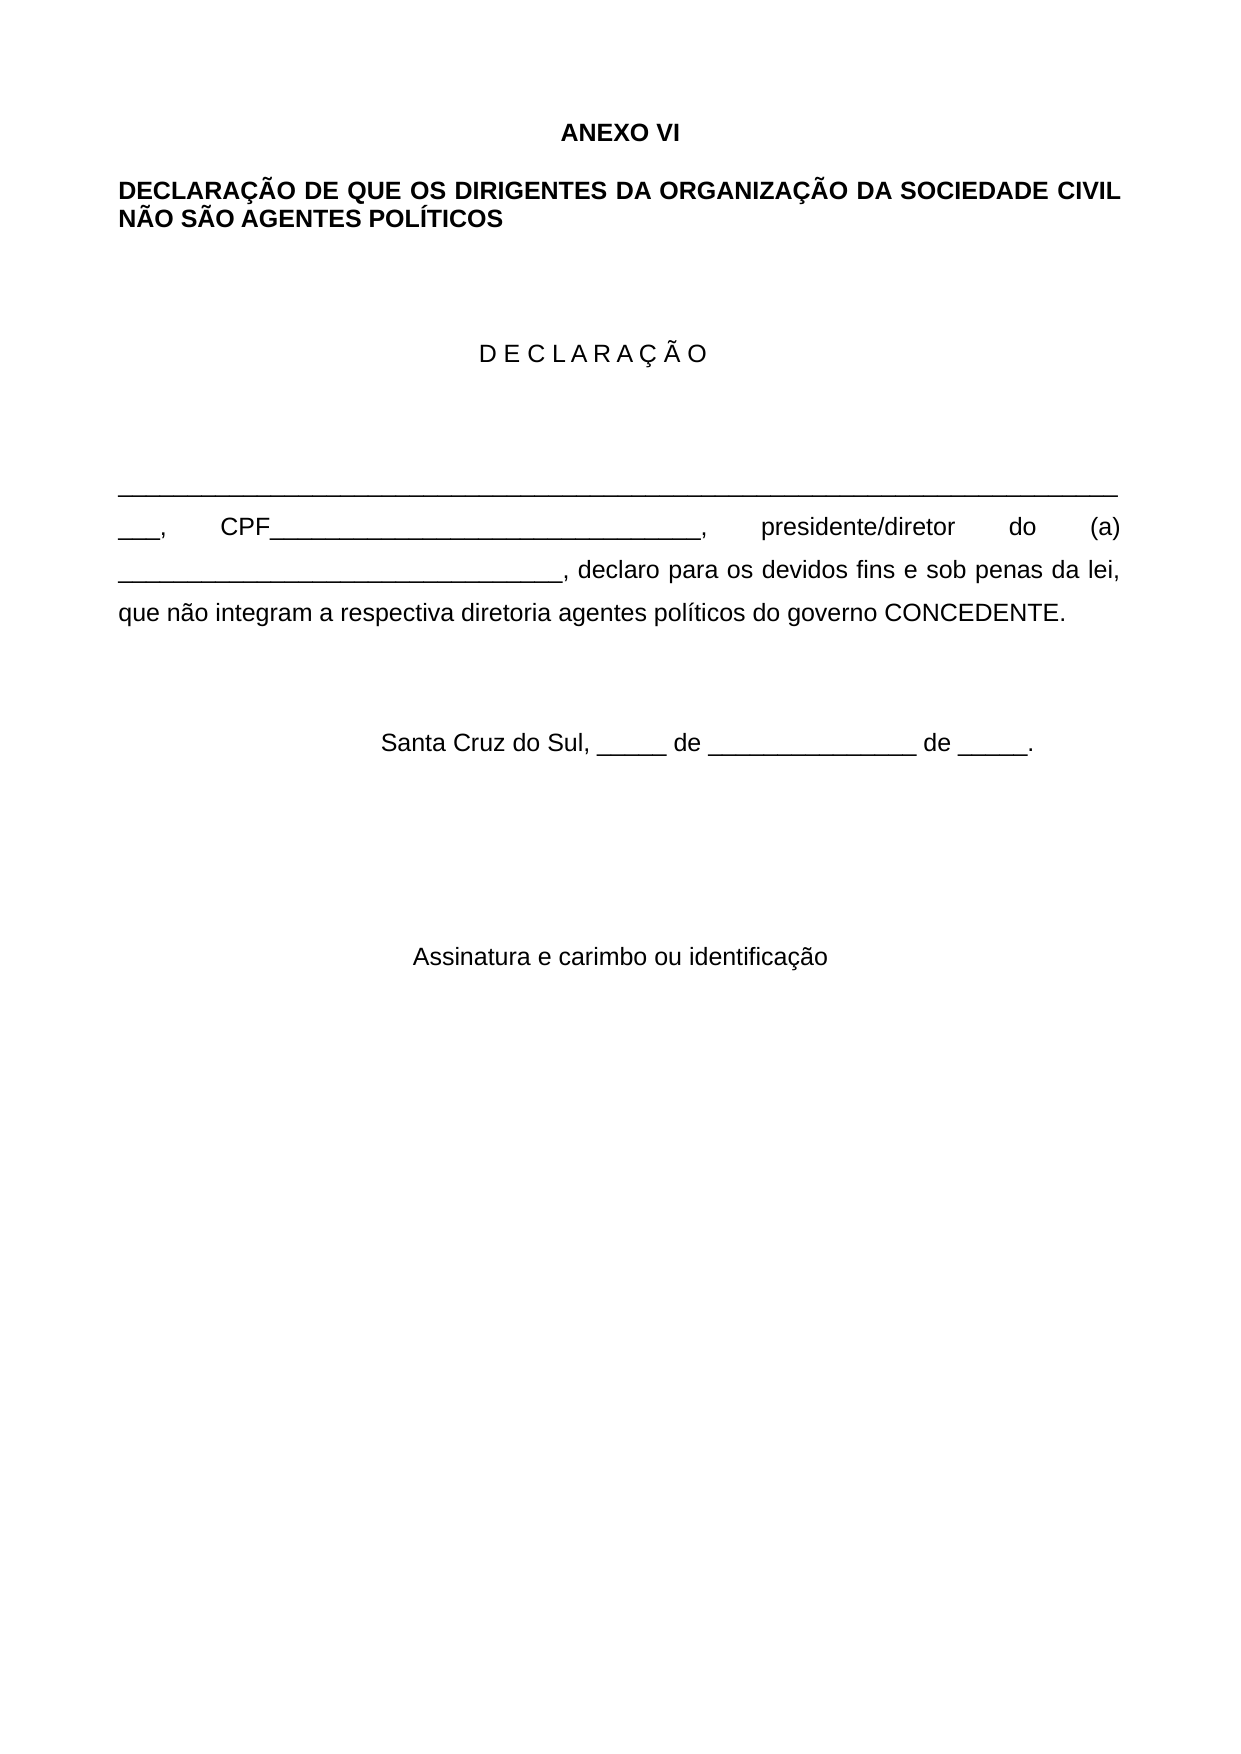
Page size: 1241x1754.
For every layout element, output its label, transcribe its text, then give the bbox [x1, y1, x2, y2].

text DECLARAÇÃO DE QUE OS DIRIGENTES DA ORGANIZAÇÃO DA SOCIEDADE CIVIL NÃO SÃO AGENTES POLÍTICOS [118, 176, 1122, 233]
text D E C L A R A Ç Ã O [478, 339, 1122, 368]
text Santa Cruz do Sul, _____ de _______________ de _____. [381, 728, 1122, 756]
text ANEXO VI [118, 118, 1122, 147]
text ___________________________________________________________________________, CPF_______________________________, presidente/diretor do (a) ________________________________, declaro para os devidos fins e sob penas da lei, que não integram a respectiva diretoria agentes políticos do governo CONCEDENTE. [118, 469, 1122, 627]
text Assinatura e carimbo ou identificação [385, 943, 1122, 971]
